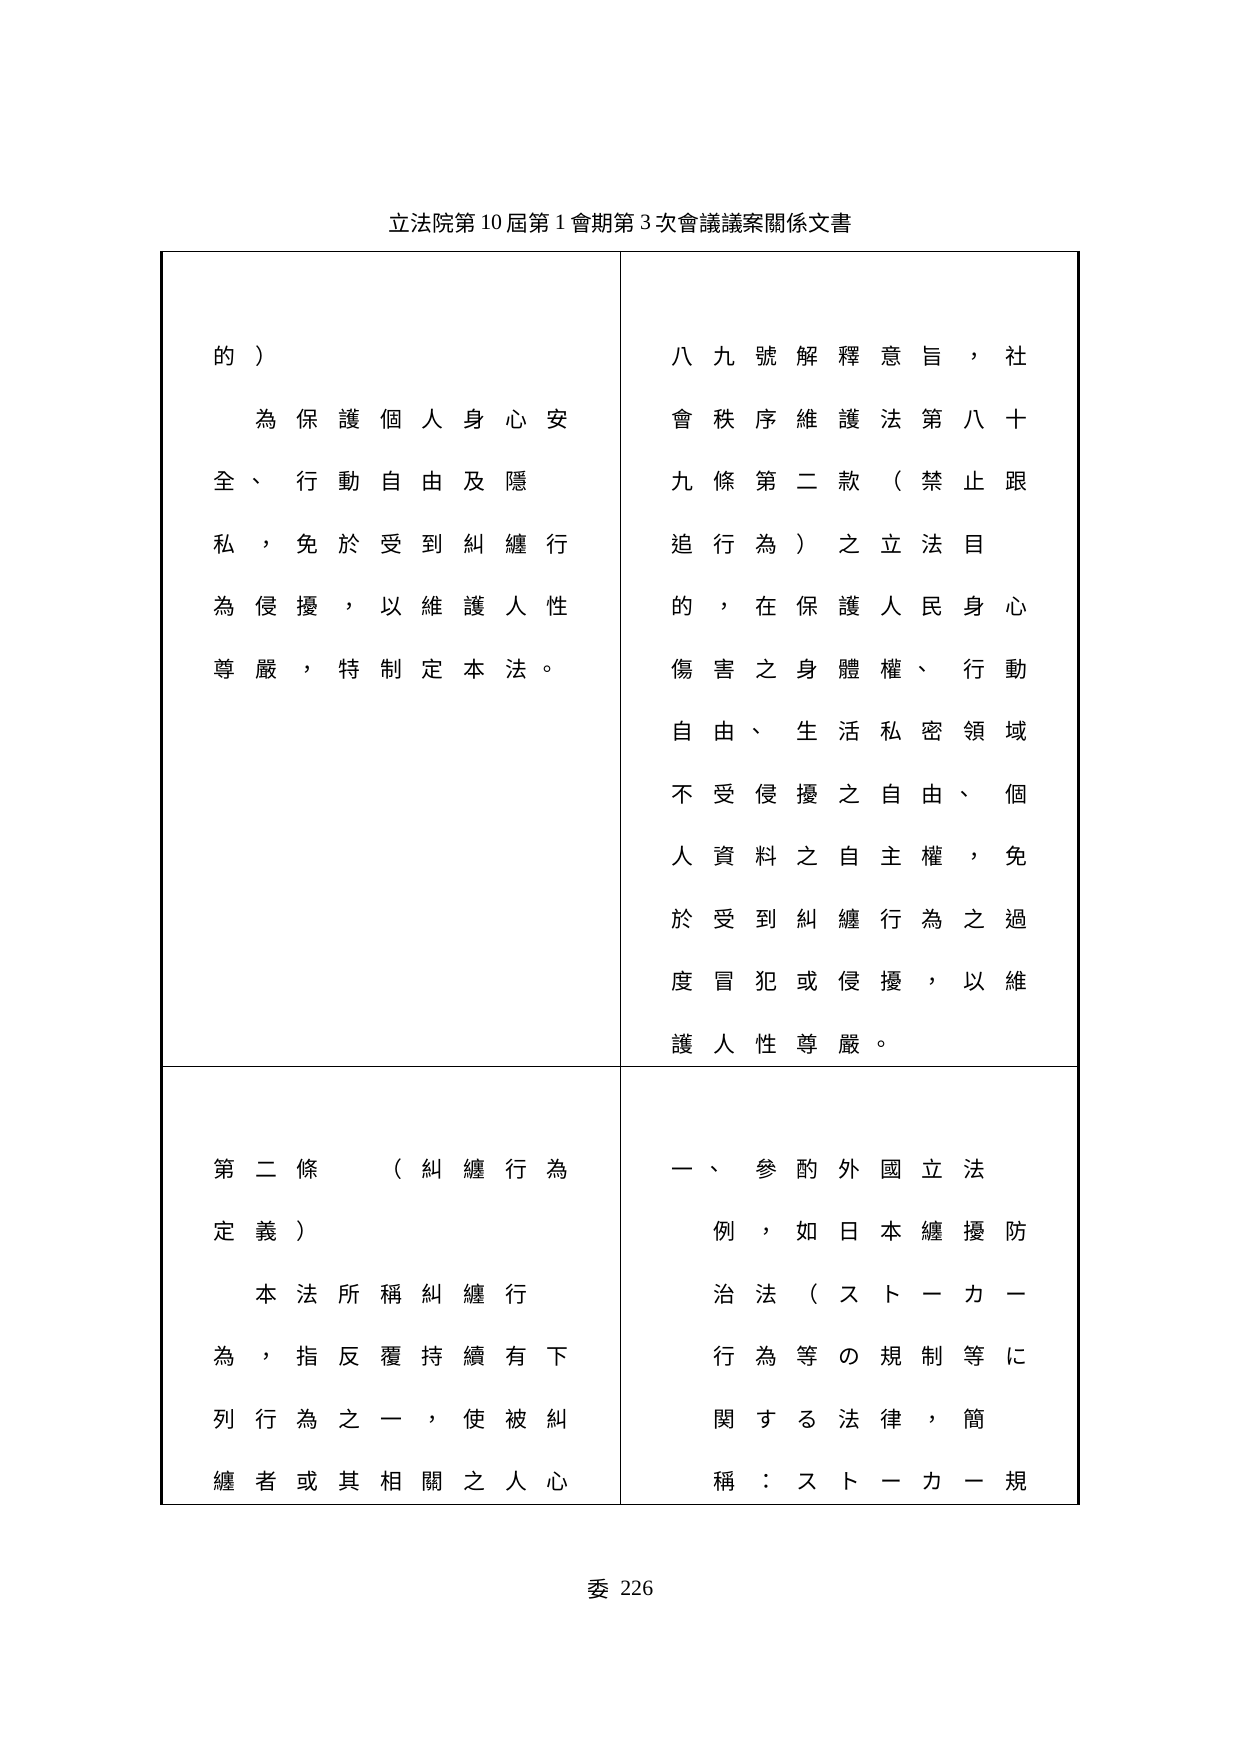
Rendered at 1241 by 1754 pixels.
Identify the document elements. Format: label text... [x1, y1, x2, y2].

table_cell 第二條 （糾纏行為定義） 本法所稱糾纏行為，指反覆持續有下列行為之一，使被糾纏者或其相關之人心 [163, 1067, 620, 1504]
table_cell 的） 為保護個人身心安全、行動自由及隱私，免於受到糾纏行為侵擾，以維護人性尊嚴，特制定本法。 [163, 252, 620, 1066]
table_cell 一、參酌外國立法例，如日本纏擾防治法（ストーカー行為等の規制等に関する法律，簡稱：ストーカー規 [621, 1067, 1077, 1504]
table_cell 八九號解釋意旨，社會秩序維護法第八十九條第二款（禁止跟追行為）之立法目的，在保護人民身心傷害之身體權、行動自由、生活私密領域不受侵擾之自由、個人資料之自主權，免於受到糾纏行為之過度冒犯或侵擾，以維護人性尊嚴。 [621, 252, 1077, 1066]
